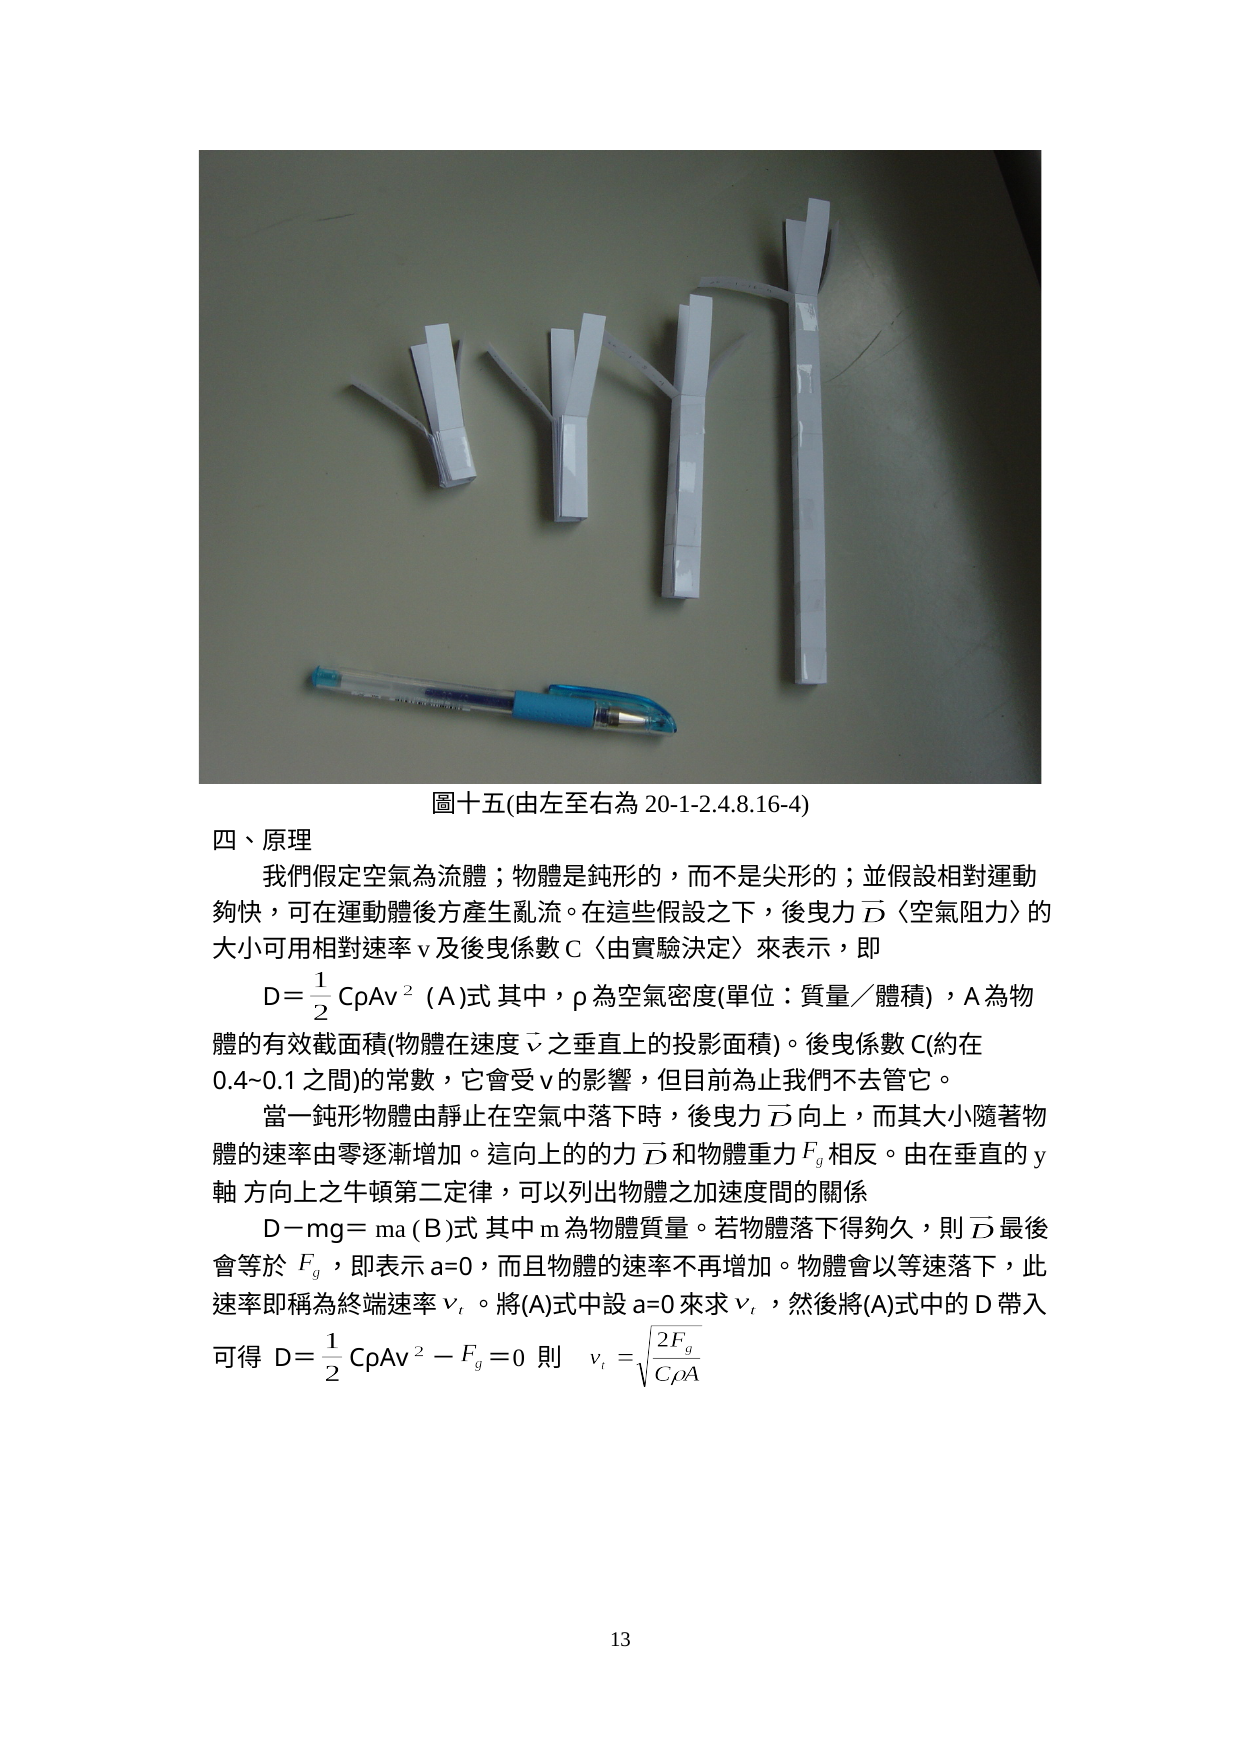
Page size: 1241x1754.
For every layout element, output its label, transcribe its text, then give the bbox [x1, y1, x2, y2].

text 當一鈍形物體由靜止在空氣中落下時，後曳力向上，而其大小隨著物體的速率由零逐漸增加。這向上的的力和物體重力相反。由在垂直的y軸 方向上之牛頓第二定律，可以列出物體之加速度間的關係 [212, 1097, 1053, 1209]
text D－mg＝ ma (Ｂ)式 其中m為物體質量。若物體落下得夠久，則最後會等於 ，即表示a=0，而且物體的速率不再增加。物體會以等速落下，此速率即稱為終端速率。將(A)式中設a=0來求，然後將(A)式中的D帶入可得 D＝CρAv－＝0 則 [212, 1209, 1053, 1391]
picture [198, 150, 1042, 784]
text D＝CρAv (Ａ)式 其中，ρ為空氣密度(單位：質量／體積) ，A為物體的有效截面積(物體在速度之垂直上的投影面積)。後曳係數C(約在0.4~0.1之間)的常數，它會受v的影響，但目前為止我們不去管它。 [212, 965, 1053, 1097]
text 四、原理 [187, 820, 1053, 856]
text 我們假定空氣為流體；物體是鈍形的，而不是尖形的；並假設相對運動夠快，可在運動體後方產生亂流。在這些假設之下，後曳力〈空氣阻力〉的大小可用相對速率v及後曳係數C〈由實驗決定〉來表示，即 [212, 856, 1053, 965]
text 圖十五(由左至右為20-1-2.4.8.16-4) [187, 784, 1053, 820]
